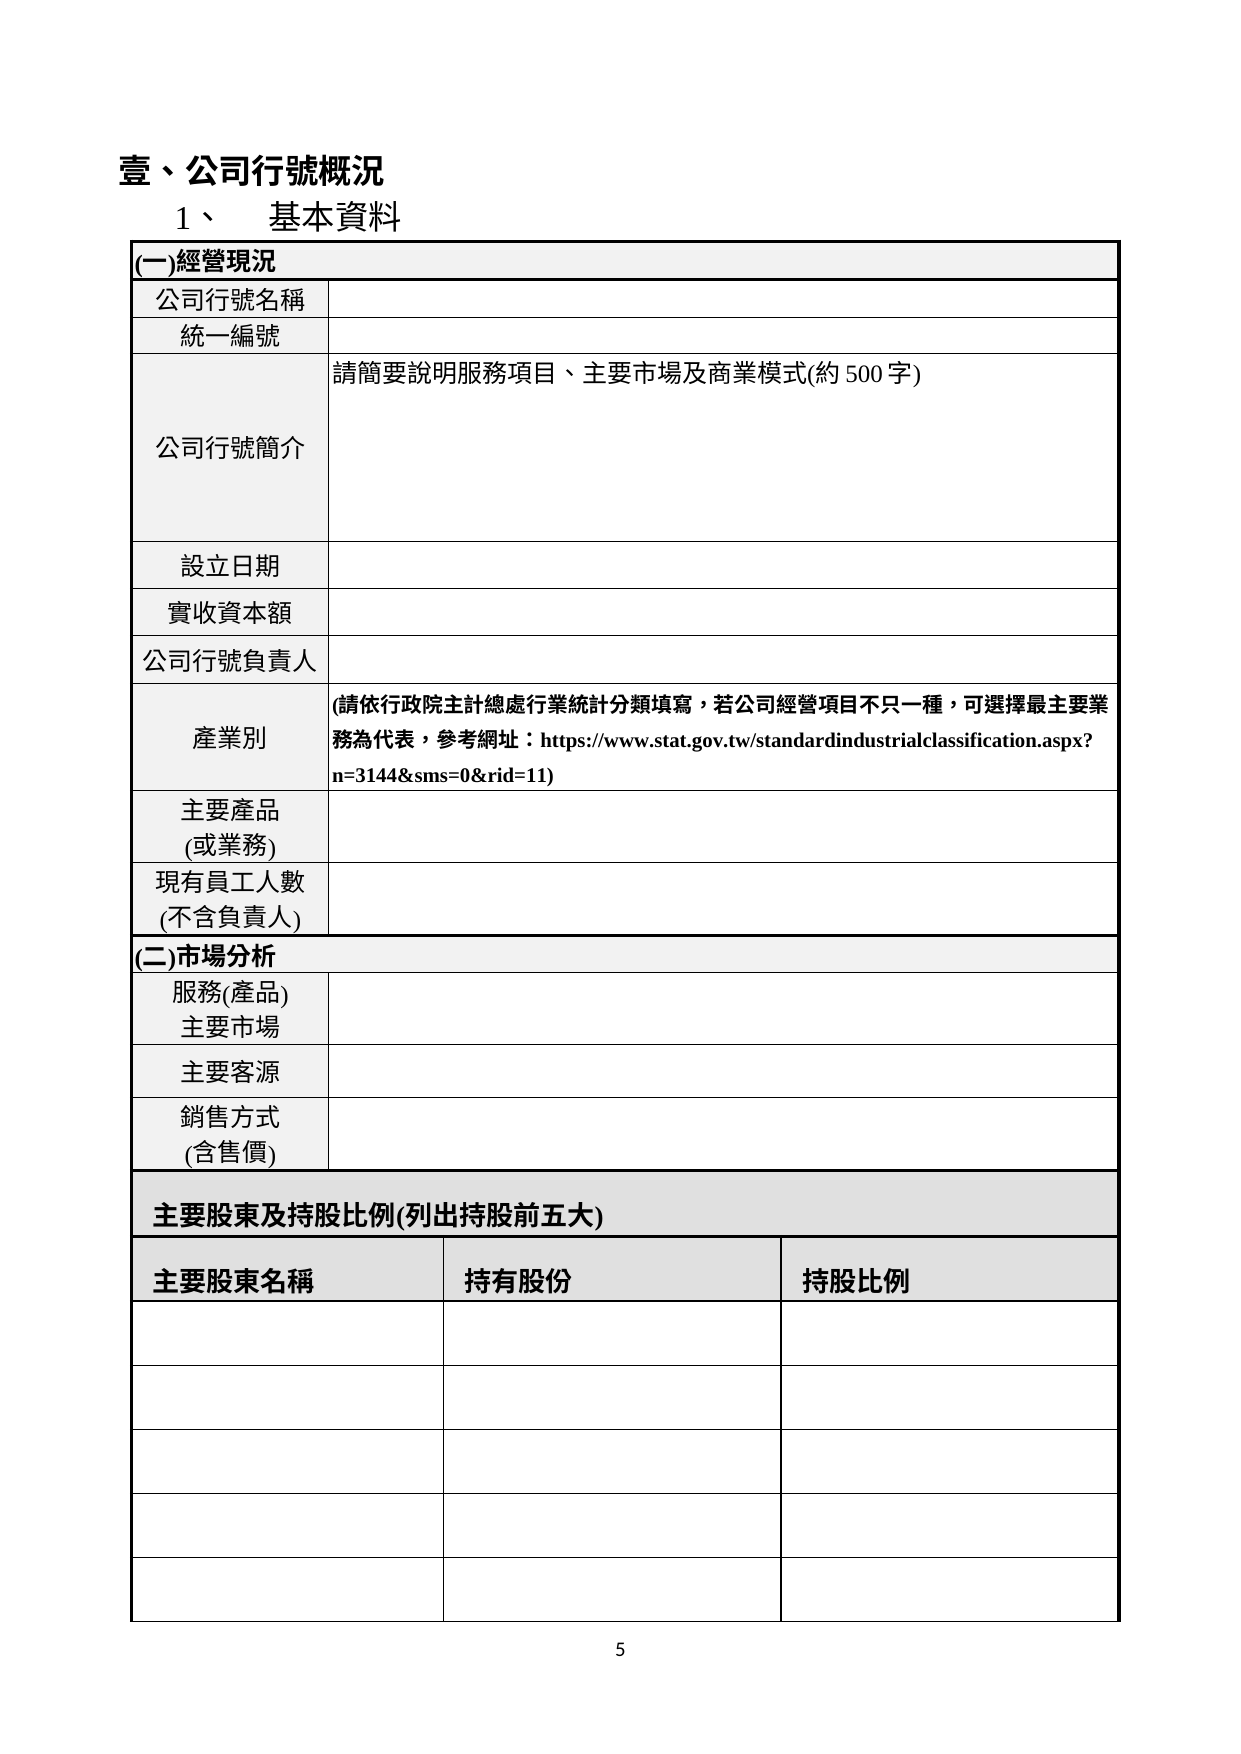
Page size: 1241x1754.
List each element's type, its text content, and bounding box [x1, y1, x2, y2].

table_cell [444, 1302, 780, 1364]
table_cell 現有員工人數 (不含負責人) [133, 863, 328, 934]
text 壹、公司行號概況 [118, 127, 1122, 189]
table_cell [133, 1366, 443, 1428]
table_cell 主要產品 (或業務) [133, 791, 328, 862]
table_cell (二)市場分析 [133, 937, 1117, 972]
table_cell [133, 1302, 443, 1364]
table_cell [782, 1366, 1117, 1428]
table_cell 銷售方式 (含售價) [133, 1098, 328, 1169]
table_cell [133, 1494, 443, 1557]
table_cell [329, 863, 1117, 934]
table_cell 主要股東名稱 [133, 1238, 443, 1300]
table_cell [329, 636, 1117, 683]
table_cell [444, 1430, 780, 1493]
table_cell 主要客源 [133, 1045, 328, 1097]
list 基本資料 [118, 189, 1122, 239]
table_cell [329, 973, 1117, 1044]
table_cell (請依行政院主計總處行業統計分類填寫，若公司經營項目不只一種，可選擇最主要業務為代表，參考網址：https://www.stat.gov.tw/standardindustrialclassification.aspx?n=3144&sms=0&rid=11) [329, 684, 1117, 790]
table_cell 公司行號負責人 [133, 636, 328, 683]
table_cell [329, 281, 1117, 317]
table_cell [444, 1494, 780, 1557]
table_cell 持有股份 [444, 1238, 780, 1300]
table_cell [444, 1366, 780, 1428]
table_cell 設立日期 [133, 542, 328, 588]
table_cell 實收資本額 [133, 589, 328, 635]
table_cell [329, 1045, 1117, 1097]
table_cell 統一編號 [133, 318, 328, 353]
table_cell [329, 589, 1117, 635]
table_cell [782, 1302, 1117, 1364]
table_cell 主要股東及持股比例(列出持股前五大) [133, 1172, 1117, 1235]
table_cell [782, 1558, 1117, 1621]
table_cell [329, 318, 1117, 353]
table_cell 持股比例 [782, 1238, 1117, 1300]
table_cell [329, 791, 1117, 862]
table_cell [782, 1430, 1117, 1493]
table_cell [133, 1558, 443, 1621]
table_cell 公司行號簡介 [133, 354, 328, 541]
table_cell [329, 1098, 1117, 1169]
table_cell 產業別 [133, 684, 328, 790]
table_cell [782, 1494, 1117, 1557]
table_cell 請簡要說明服務項目、主要市場及商業模式(約500字) [329, 354, 1117, 541]
table_cell [329, 542, 1117, 588]
table_cell 公司行號名稱 [133, 281, 328, 317]
table_cell [444, 1558, 780, 1621]
table_cell 服務(產品) 主要市場 [133, 973, 328, 1044]
table_header (一)經營現況 [133, 243, 1117, 278]
table_cell [133, 1430, 443, 1493]
